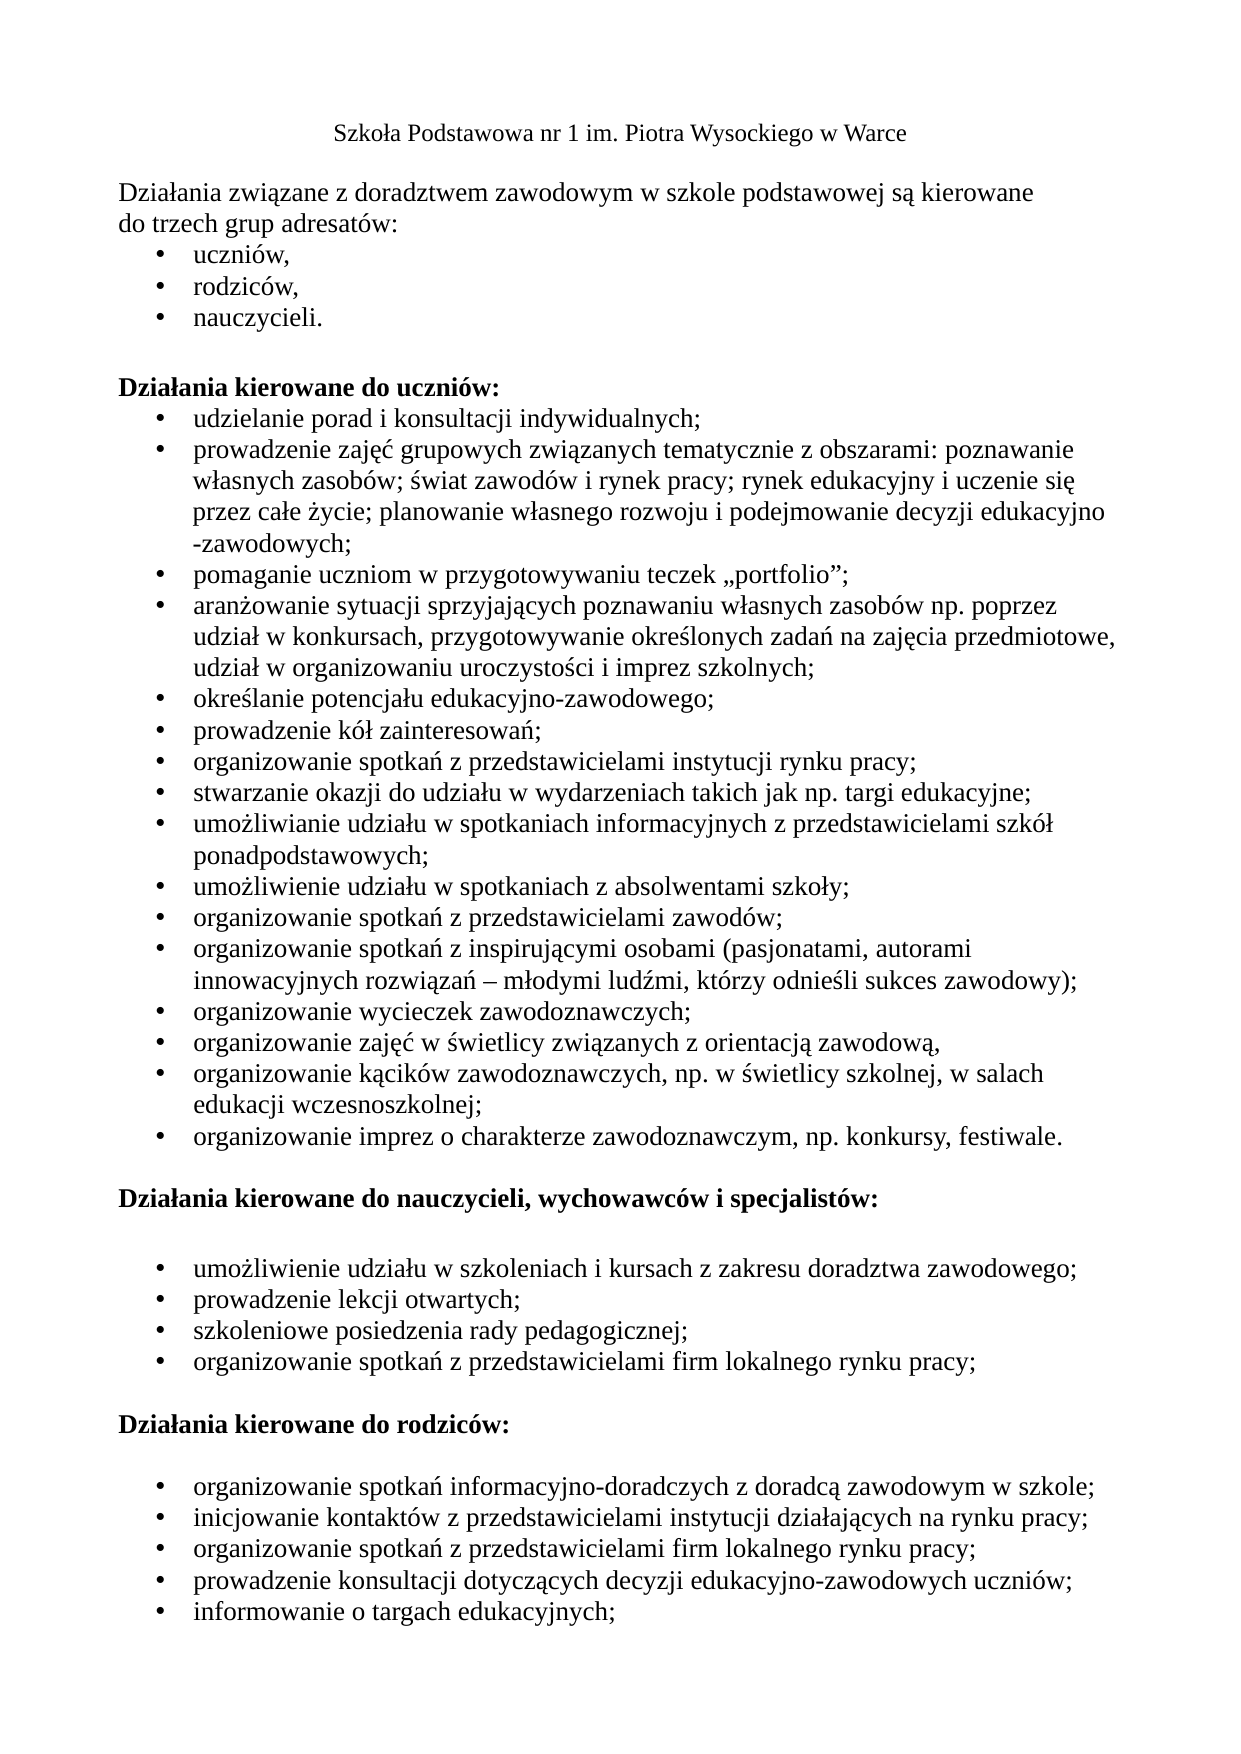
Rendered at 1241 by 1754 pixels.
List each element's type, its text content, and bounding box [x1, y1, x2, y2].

list określanie potencjału edukacyjno-zawodowego; [156, 683, 1122, 714]
list organizowanie spotkań z przedstawicielami zawodów; [156, 901, 1122, 932]
list organizowanie spotkań informacyjno-doradczych z doradcą zawodowym w szkole; [156, 1470, 1122, 1501]
list rodziców, [156, 270, 1122, 301]
list organizowanie spotkań z przedstawicielami firm lokalnego rynku pracy; [156, 1533, 1122, 1564]
list aranżowanie sytuacji sprzyjających poznawaniu własnych zasobów np. poprzez udział w konkursach, przygotowywanie określonych zadań na zajęcia przedmiotowe, udział w organizowaniu uroczystości i imprez szkolnych; [156, 589, 1122, 683]
list organizowanie kącików zawodoznawczych, np. w świetlicy szkolnej, w salach edukacji wczesnoszkolnej; [156, 1057, 1122, 1120]
list stwarzanie okazji do udziału w wydarzeniach takich jak np. targi edukacyjne; [156, 776, 1122, 808]
list umożliwienie udziału w szkoleniach i kursach z zakresu doradztwa zawodowego; [156, 1252, 1122, 1283]
text Działania kierowane do nauczycieli, wychowawców i specjalistów: [118, 1182, 1122, 1213]
list pomaganie uczniom w przygotowywaniu teczek „portfolio”; [156, 558, 1122, 589]
list inicjowanie kontaktów z przedstawicielami instytucji działających na rynku pracy; [156, 1501, 1122, 1533]
text Działania kierowane do rodziców: [118, 1408, 1122, 1439]
list nauczycieli. [156, 301, 1122, 332]
list umożliwienie udziału w spotkaniach z absolwentami szkoły; [156, 870, 1122, 901]
list szkoleniowe posiedzenia rady pedagogicznej; [156, 1314, 1122, 1345]
list organizowanie spotkań z przedstawicielami firm lokalnego rynku pracy; [156, 1345, 1122, 1377]
text własnych zasobów; świat zawodów i rynek pracy; rynek edukacyjny i uczenie się [118, 464, 1122, 496]
list prowadzenie konsultacji dotyczących decyzji edukacyjno-zawodowych uczniów; [156, 1564, 1122, 1595]
list informowanie o targach edukacyjnych; [156, 1595, 1122, 1626]
text Działania kierowane do uczniów: [118, 371, 1122, 402]
list prowadzenie zajęć grupowych związanych tematycznie z obszarami: poznawanie [156, 433, 1122, 464]
text do trzech grup adresatów: [118, 207, 1122, 239]
list uczniów, [156, 239, 1122, 270]
list organizowanie spotkań z inspirującymi osobami (pasjonatami, autorami innowacyjnych rozwiązań – młodymi ludźmi, którzy odnieśli sukces zawodowy); [156, 932, 1122, 995]
list organizowanie imprez o charakterze zawodoznawczym, np. konkursy, festiwale. [156, 1120, 1122, 1151]
list umożliwianie udziału w spotkaniach informacyjnych z przedstawicielami szkół ponadpodstawowych; [156, 808, 1122, 870]
text -zawodowych; [118, 527, 1122, 558]
list prowadzenie lekcji otwartych; [156, 1283, 1122, 1314]
text Działania związane z doradztwem zawodowym w szkole podstawowej są kierowane [118, 176, 1122, 207]
list prowadzenie kół zainteresowań; [156, 714, 1122, 745]
list udzielanie porad i konsultacji indywidualnych; [156, 402, 1122, 433]
list organizowanie spotkań z przedstawicielami instytucji rynku pracy; [156, 745, 1122, 776]
list organizowanie wycieczek zawodoznawczych; [156, 995, 1122, 1026]
list organizowanie zajęć w świetlicy związanych z orientacją zawodową, [156, 1026, 1122, 1057]
text przez całe życie; planowanie własnego rozwoju i podejmowanie decyzji edukacyjno [118, 496, 1122, 527]
